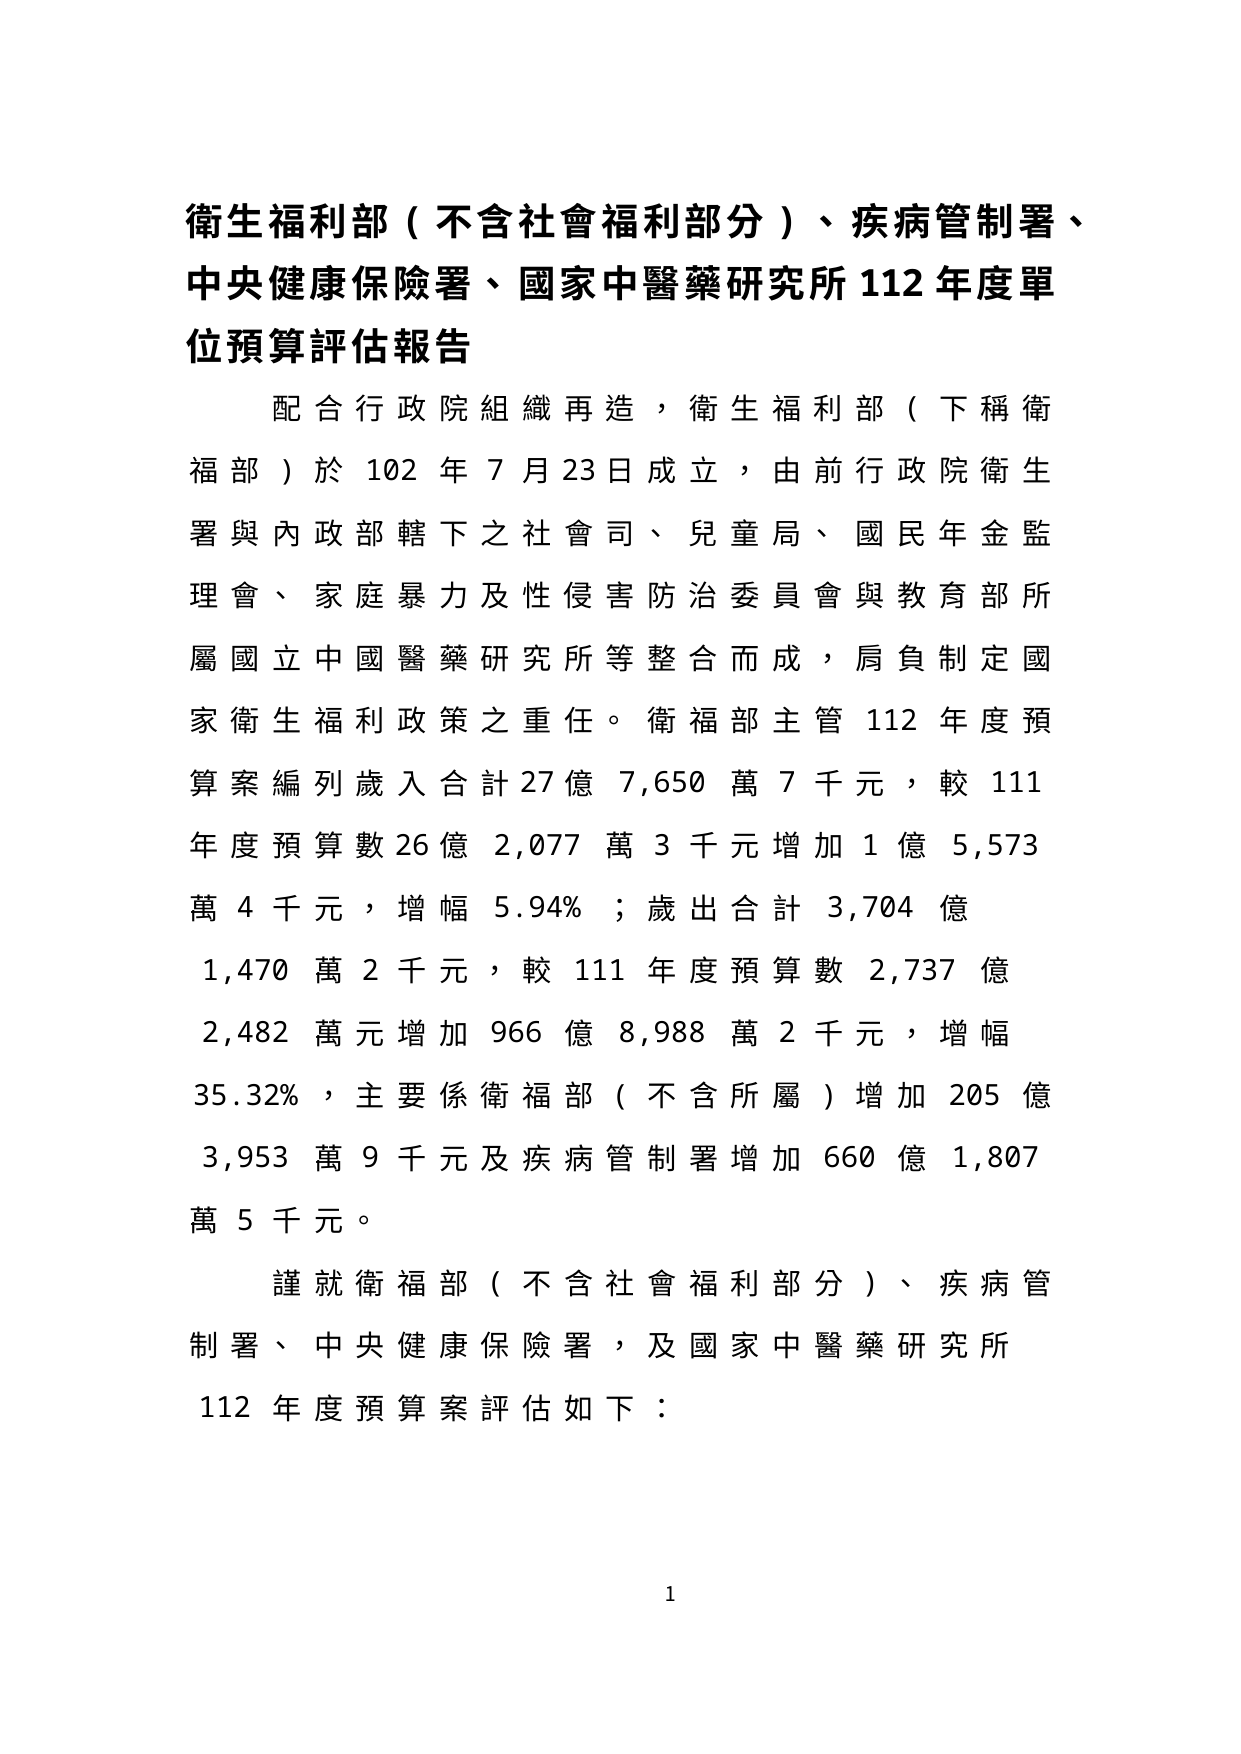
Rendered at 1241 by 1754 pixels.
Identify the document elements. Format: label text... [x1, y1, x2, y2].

text 配合行政院組織再造，衛生福利部(下稱衛福部)於102年7月23日成立，由前行政院衛生署與內政部轄下之社會司、兒童局、國民年金監理會、家庭暴力及性侵害防治委員會與教育部所屬國立中國醫藥研究所等整合而成，肩負制定國家衛生福利政策之重任。衛福部主管112年度預算案編列歲入合計27億7,650萬7千元，較111年度預算數26億2,077萬3千元增加1億5,573萬4千元，增幅5.94%；歲出合計3,704億1,470萬2千元，較111年度預算數2,737億2,482萬元增加966億8,988萬2千元，增幅35.32%，主要係衛福部(不含所屬)增加205億3,953萬9千元及疾病管制署增加660億1,807萬5千元。 [183, 365, 1058, 1240]
text 謹就衛福部(不含社會福利部分)、疾病管制署、中央健康保險署，及國家中醫藥研究所112年度預算案評估如下： [183, 1240, 1058, 1427]
text 衛生福利部(不含社會福利部分)、疾病管制署、中央健康保險署、國家中醫藥研究所112年度單位預算評估報告 [183, 177, 1058, 365]
